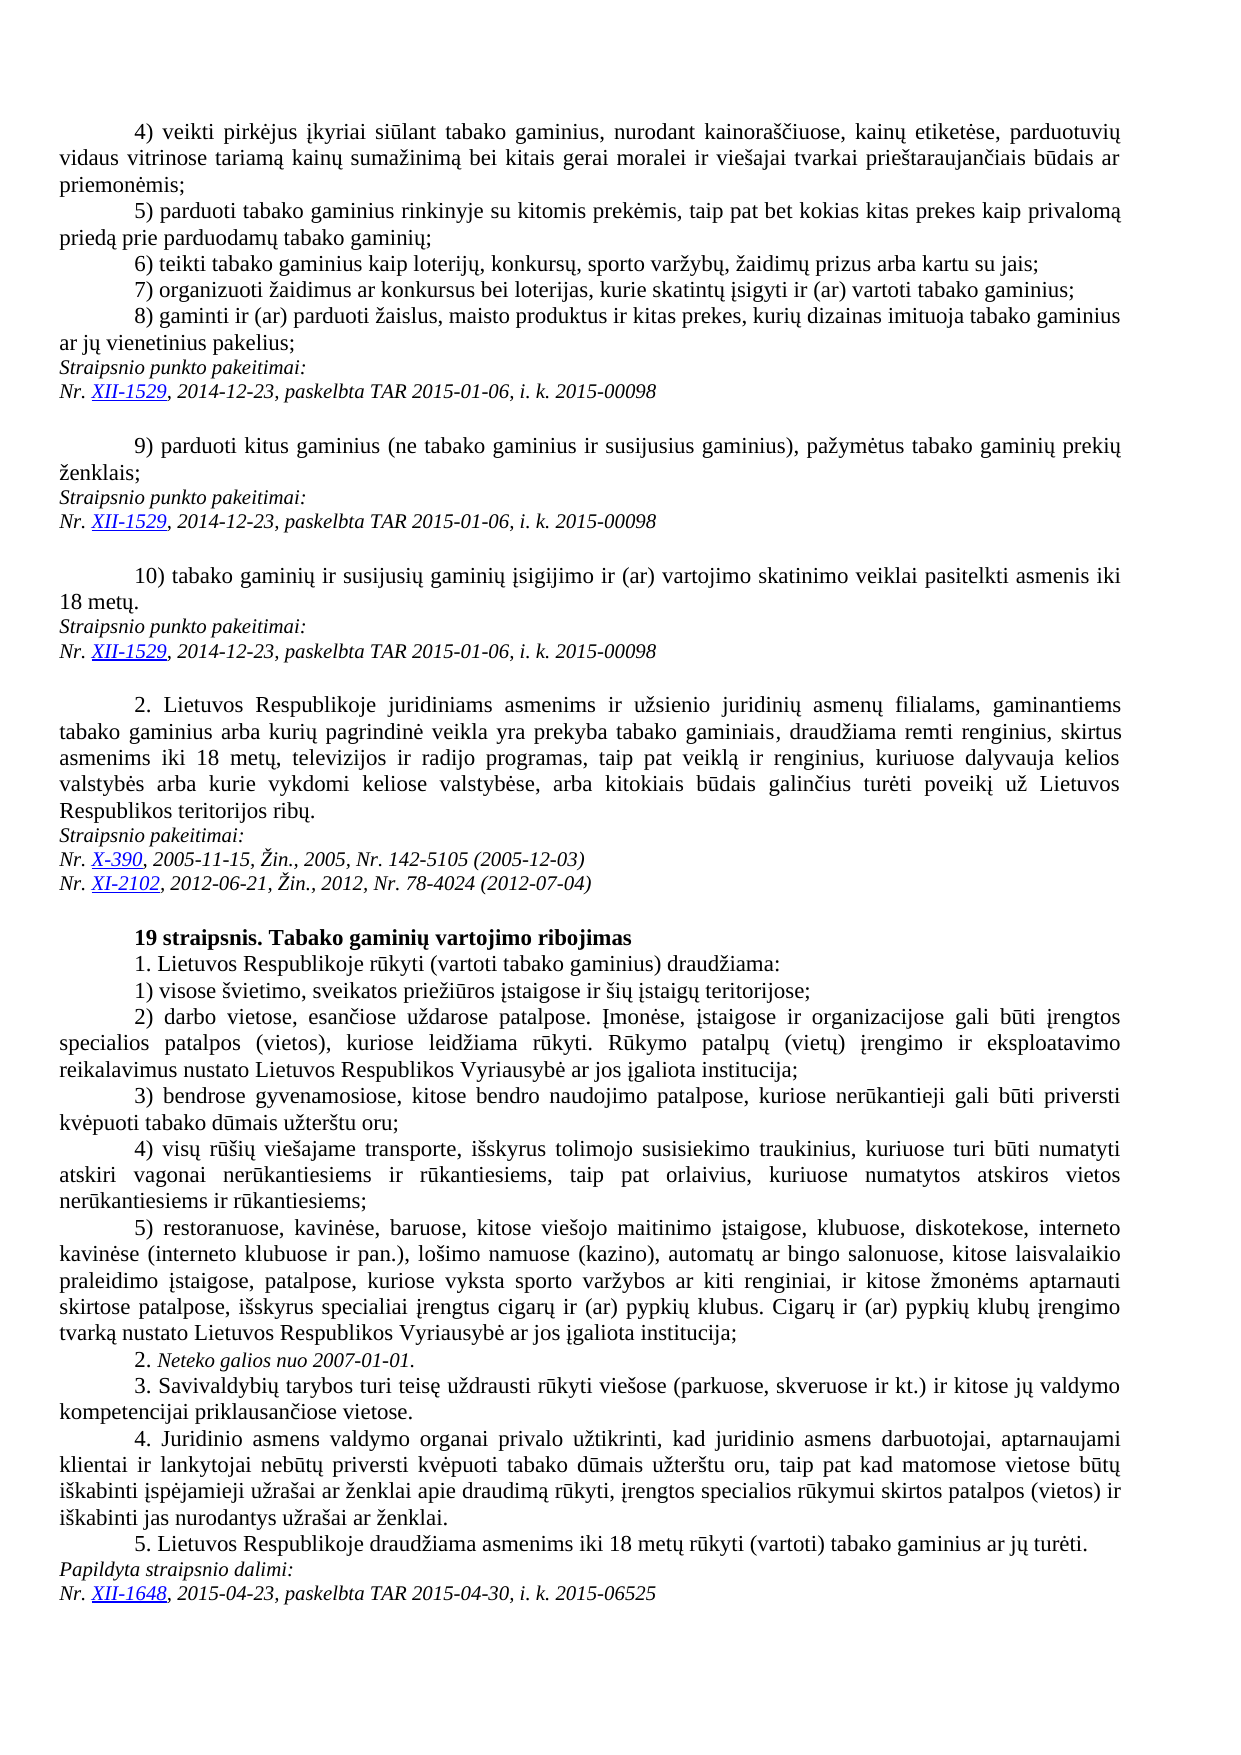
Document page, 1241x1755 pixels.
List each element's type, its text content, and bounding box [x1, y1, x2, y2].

text Straipsnio punkto pakeitimai: [59, 355, 1122, 379]
text 1. Lietuvos Respublikoje rūkyti (vartoti tabako gaminius) draudžiama: [59, 950, 1122, 977]
text 9) parduoti kitus gaminius (ne tabako gaminius ir susijusius gaminius), pažymėtus tabako gaminių prekių ženklais; [59, 432, 1122, 485]
text 5. Lietuvos Respublikoje draudžiama asmenims iki 18 metų rūkyti (vartoti) tabako gaminius ar jų turėti. [59, 1530, 1122, 1557]
text Nr. XII-1529, 2014-12-23, paskelbta TAR 2015-01-06, i. k. 2015-00098 [59, 509, 1122, 533]
text 8) gaminti ir (ar) parduoti žaislus, maisto produktus ir kitas prekes, kurių dizainas imituoja tabako gaminius ar jų vienetinius pakelius; [59, 303, 1122, 355]
text Straipsnio punkto pakeitimai: [59, 614, 1122, 638]
text Nr. XII-1529, 2014-12-23, paskelbta TAR 2015-01-06, i. k. 2015-00098 [59, 638, 1122, 663]
text 5) parduoti tabako gaminius rinkinyje su kitomis prekėmis, taip pat bet kokias kitas prekes kaip privalomą priedą prie parduodamų tabako gaminių; [59, 197, 1122, 250]
text 1) visose švietimo, sveikatos priežiūros įstaigose ir šių įstaigų teritorijose; [59, 977, 1122, 1003]
text 3. Savivaldybių tarybos turi teisę uždrausti rūkyti viešose (parkuose, skveruose ir kt.) ir kitose jų valdymo kompetencijai priklausančiose vietose. [59, 1372, 1122, 1425]
text 19 straipsnis. Tabako gaminių vartojimo ribojimas [59, 924, 1122, 950]
text 4. Juridinio asmens valdymo organai privalo užtikrinti, kad juridinio asmens darbuotojai, aptarnaujami klientai ir lankytojai nebūtų priversti kvėpuoti tabako dūmais užterštu oru, taip pat kad matomose vietose būtų iškabinti įspėjamieji užrašai ar ženklai apie draudimą rūkyti, įrengtos specialios rūkymui skirtos patalpos (vietos) ir iškabinti jas nurodantys užrašai ar ženklai. [59, 1425, 1122, 1530]
text 2) darbo vietose, esančiose uždarose patalpose. Įmonėse, įstaigose ir organizacijose gali būti įrengtos specialios patalpos (vietos), kuriose leidžiama rūkyti. Rūkymo patalpų (vietų) įrengimo ir eksploatavimo reikalavimus nustato Lietuvos Respublikos Vyriausybė ar jos įgaliota institucija; [59, 1003, 1122, 1082]
text Straipsnio pakeitimai: [59, 823, 1122, 847]
text 2. Neteko galios nuo 2007-01-01. [59, 1346, 1122, 1372]
text Nr. XII-1648, 2015-04-23, paskelbta TAR 2015-04-30, i. k. 2015-06525 [59, 1581, 1122, 1605]
text 4) visų rūšių viešajame transporte, išskyrus tolimojo susisiekimo traukinius, kuriuose turi būti numatyti atskiri vagonai nerūkantiesiems ir rūkantiesiems, taip pat orlaivius, kuriuose numatytos atskiros vietos nerūkantiesiems ir rūkantiesiems; [59, 1135, 1122, 1214]
text Straipsnio punkto pakeitimai: [59, 485, 1122, 509]
text 4) veikti pirkėjus įkyriai siūlant tabako gaminius, nurodant kainoraščiuose, kainų etiketėse, parduotuvių vidaus vitrinose tariamą kainų sumažinimą bei kitais gerai moralei ir viešajai tvarkai prieštaraujančiais būdais ar priemonėmis; [59, 118, 1122, 197]
text 7) organizuoti žaidimus ar konkursus bei loterijas, kurie skatintų įsigyti ir (ar) vartoti tabako gaminius; [59, 276, 1122, 303]
text 3) bendrose gyvenamosiose, kitose bendro naudojimo patalpose, kuriose nerūkantieji gali būti priversti kvėpuoti tabako dūmais užterštu oru; [59, 1082, 1122, 1135]
text Papildyta straipsnio dalimi: [59, 1557, 1122, 1581]
text 2. Lietuvos Respublikoje juridiniams asmenims ir užsienio juridinių asmenų filialams, gaminantiems tabako gaminius arba kurių pagrindinė veikla yra prekyba tabako gaminiais, draudžiama remti renginius, skirtus asmenims iki 18 metų, televizijos ir radijo programas, taip pat veiklą ir renginius, kuriuose dalyvauja kelios valstybės arba kurie vykdomi keliose valstybėse, arba kitokiais būdais galinčius turėti poveikį už Lietuvos Respublikos teritorijos ribų. [59, 691, 1122, 823]
text 10) tabako gaminių ir susijusių gaminių įsigijimo ir (ar) vartojimo skatinimo veiklai pasitelkti asmenis iki 18 metų. [59, 562, 1122, 614]
text 5) restoranuose, kavinėse, baruose, kitose viešojo maitinimo įstaigose, klubuose, diskotekose, interneto kavinėse (interneto klubuose ir pan.), lošimo namuose (kazino), automatų ar bingo salonuose, kitose laisvalaikio praleidimo įstaigose, patalpose, kuriose vyksta sporto varžybos ar kiti renginiai, ir kitose žmonėms aptarnauti skirtose patalpose, išskyrus specialiai įrengtus cigarų ir (ar) pypkių klubus. Cigarų ir (ar) pypkių klubų įrengimo tvarką nustato Lietuvos Respublikos Vyriausybė ar jos įgaliota institucija; [59, 1214, 1122, 1346]
text 6) teikti tabako gaminius kaip loterijų, konkursų, sporto varžybų, žaidimų prizus arba kartu su jais; [59, 250, 1122, 276]
text Nr. XI-2102, 2012-06-21, Žin., 2012, Nr. 78-4024 (2012-07-04) [59, 871, 1122, 895]
text Nr. X-390, 2005-11-15, Žin., 2005, Nr. 142-5105 (2005-12-03) [59, 847, 1122, 871]
text Nr. XII-1529, 2014-12-23, paskelbta TAR 2015-01-06, i. k. 2015-00098 [59, 379, 1122, 403]
